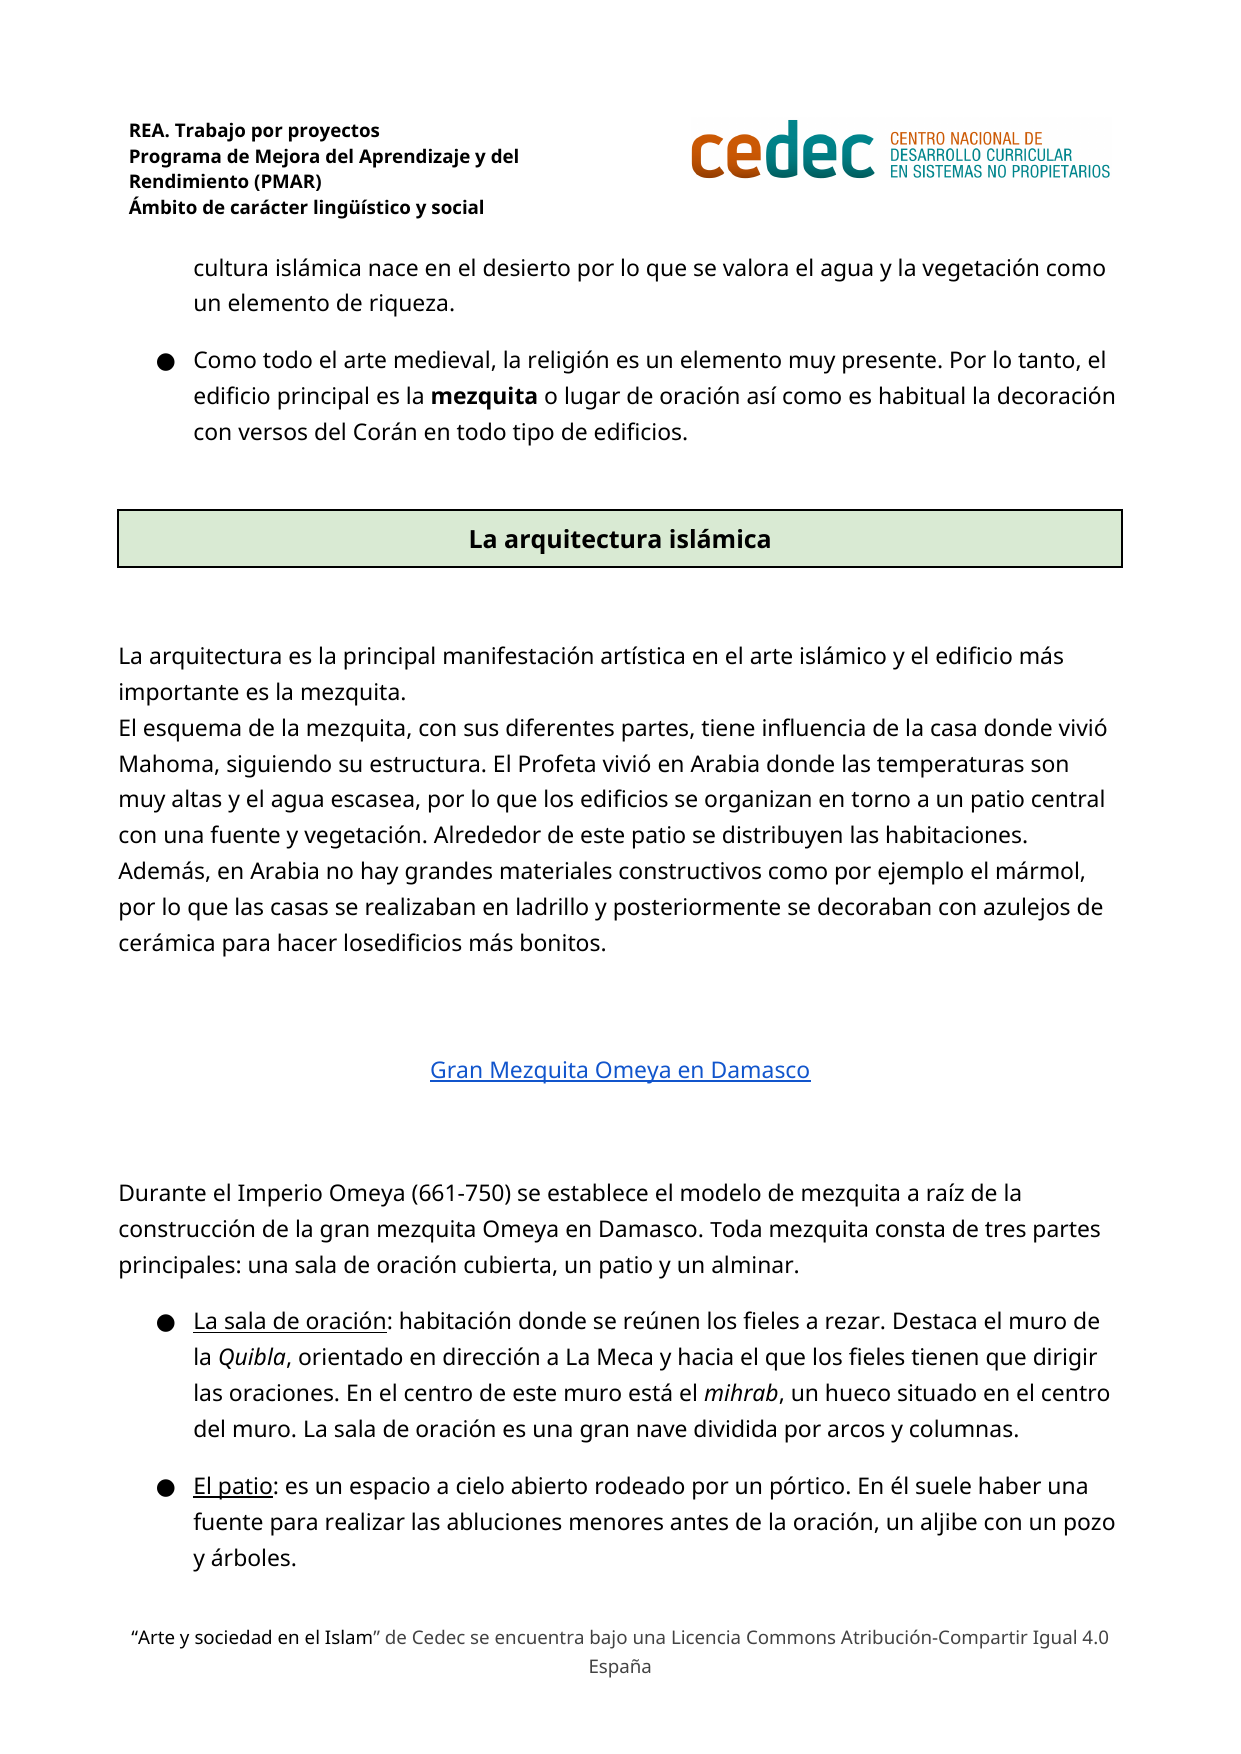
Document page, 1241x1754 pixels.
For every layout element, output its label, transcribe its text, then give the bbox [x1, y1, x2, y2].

text Durante el Imperio Omeya (661-750) se establece el modelo de mezquita a raíz de la construcción de la gran mezquita Omeya en Damasco. Toda mezquita consta de tres partes principales: una sala de oración cubierta, un patio y un alminar. [118, 1177, 1122, 1280]
text El esquema de la mezquita, con sus diferentes partes, tiene influencia de la casa donde vivió Mahoma, siguiendo su estructura. El Profeta vivió en Arabia donde las temperaturas son muy altas y el agua escasea, por lo que los edificios se organizan en torno a un patio central con una fuente y vegetación. Alrededor de este patio se distribuyen las habitaciones. Además, en Arabia no hay grandes materiales constructivos como por ejemplo el mármol, por lo que las casas se realizaban en ladrillo y posteriormente se decoraban con azulejos de cerámica para hacer losedificios más bonitos. [118, 712, 1122, 958]
list Como todo el arte medieval, la religión es un elemento muy presente. Por lo tanto, el edificio principal es la mezquita o lugar de oración así como es habitual la decoración con versos del Corán en todo tipo de edificios. [156, 344, 1122, 447]
list El patio: es un espacio a cielo abierto rodeado por un pórtico. En él suele haber una fuente para realizar las abluciones menores antes de la oración, un aljibe con un pozo y árboles. [156, 1470, 1122, 1573]
table_header La arquitectura islámica [119, 511, 1121, 566]
picture [690, 117, 1112, 180]
text Gran Mezquita Omeya en Damasco [118, 1054, 1122, 1085]
list cultura islámica nace en el desierto por lo que se valora el agua y la vegetación como un elemento de riqueza. [156, 251, 1122, 319]
text La arquitectura es la principal manifestación artística en el arte islámico y el edificio más importante es la mezquita. [118, 640, 1122, 707]
list La sala de oración: habitación donde se reúnen los fieles a rezar. Destaca el muro de la Quibla, orientado en dirección a La Meca y hacia el que los fieles tienen que dirigir las oraciones. En el centro de este muro está el mihrab, un hueco situado en el centro del muro. La sala de oración es una gran nave dividida por arcos y columnas. [156, 1305, 1122, 1444]
